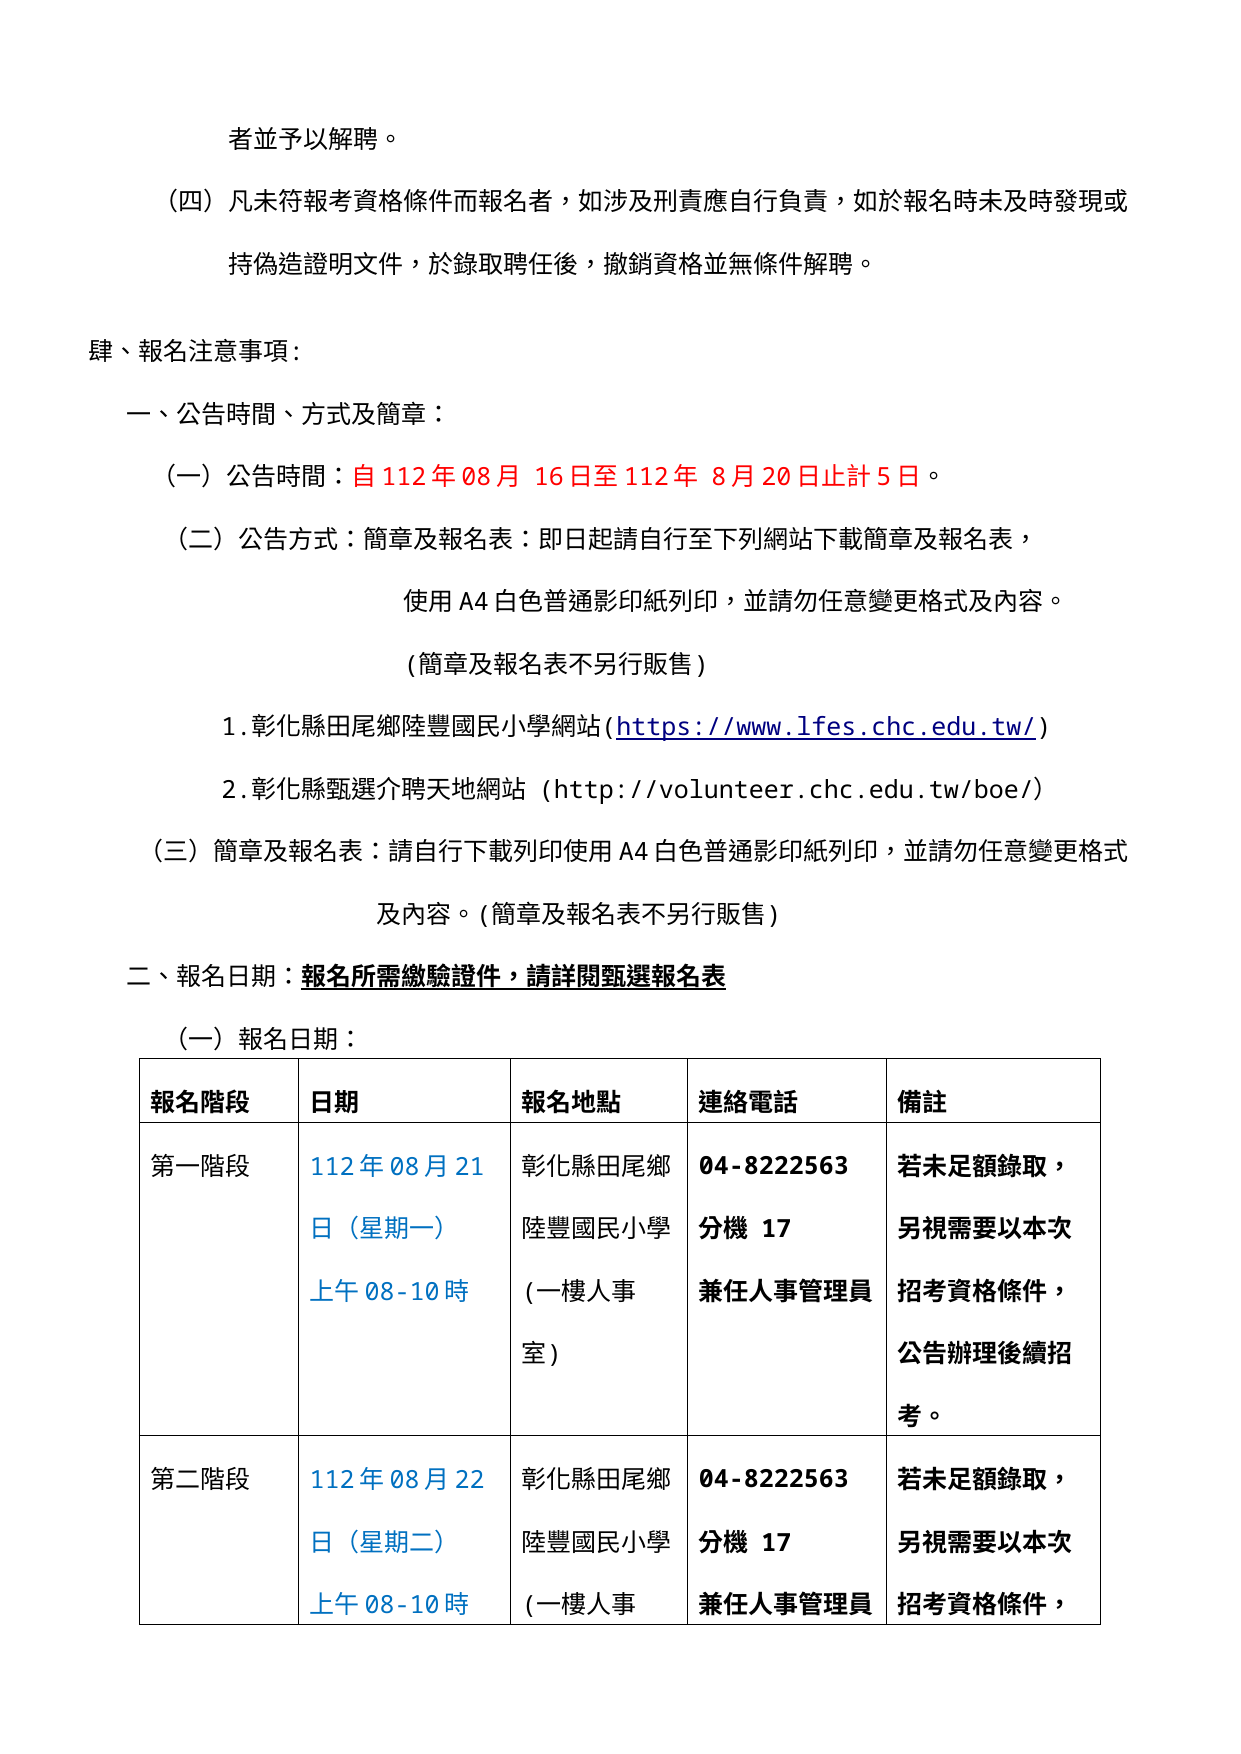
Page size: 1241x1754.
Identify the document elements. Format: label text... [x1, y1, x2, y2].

table_cell 若未足額錄取，另視需要以本次招考資格條件， [887, 1436, 1100, 1624]
table_cell 第二階段 [140, 1436, 298, 1624]
text （三）簡章及報名表：請自行下載列印使用A4白色普通影印紙列印，並請勿任意變更格式及內容。(簡章及報名表不另行販售) [139, 808, 1152, 933]
table_header 日期 [299, 1059, 510, 1122]
table_cell 112年08月22日（星期二） 上午08-10時 [299, 1436, 510, 1624]
text （二）公告方式：簡章及報名表：即日起請自行至下列網站下載簡章及報名表， [89, 496, 1152, 558]
table_cell 彰化縣田尾鄉陸豐國民小學 (一樓人事室) [511, 1123, 687, 1435]
text 者並予以解聘。 [154, 96, 1152, 158]
table_header 報名階段 [140, 1059, 298, 1122]
table_header 備註 [887, 1059, 1100, 1122]
table_cell 第一階段 [140, 1123, 298, 1435]
text 一、公告時間、方式及簡章： [126, 371, 1152, 433]
table_cell 112年08月21日（星期一） 上午08-10時 [299, 1123, 510, 1435]
table_header 連絡電話 [688, 1059, 886, 1122]
text （一）公告時間：自112年08月 16日至112年 8月20日止計5日。 [151, 433, 1152, 496]
table_cell 若未足額錄取，另視需要以本次招考資格條件，公告辦理後續招考。 [887, 1123, 1100, 1435]
table_cell 04-8222563 分機 17 兼任人事管理員 [688, 1436, 886, 1624]
text (簡章及報名表不另行販售) [89, 621, 1152, 683]
text （四）凡未符報考資格條件而報名者，如涉及刑責應自行負責，如於報名時未及時發現或持偽造證明文件，於錄取聘任後，撤銷資格並無條件解聘。 [154, 158, 1152, 283]
text 1.彰化縣田尾鄉陸豐國民小學網站(https://www.lfes.chc.edu.tw/) [176, 683, 1152, 746]
text （一）報名日期： [164, 996, 1152, 1058]
table_cell 彰化縣田尾鄉陸豐國民小學 (一樓人事 [511, 1436, 687, 1624]
text 使用A4白色普通影印紙列印，並請勿任意變更格式及內容。 [89, 558, 1152, 621]
table_cell 04-8222563 分機 17 兼任人事管理員 [688, 1123, 886, 1435]
table_header 報名地點 [511, 1059, 687, 1122]
text 肆、報名注意事項: [89, 308, 1152, 371]
text 二、報名日期：報名所需繳驗證件，請詳閱甄選報名表 [126, 933, 1152, 996]
text 2.彰化縣甄選介聘天地網站 (http://volunteer.chc.edu.tw/boe/） [176, 746, 1152, 808]
